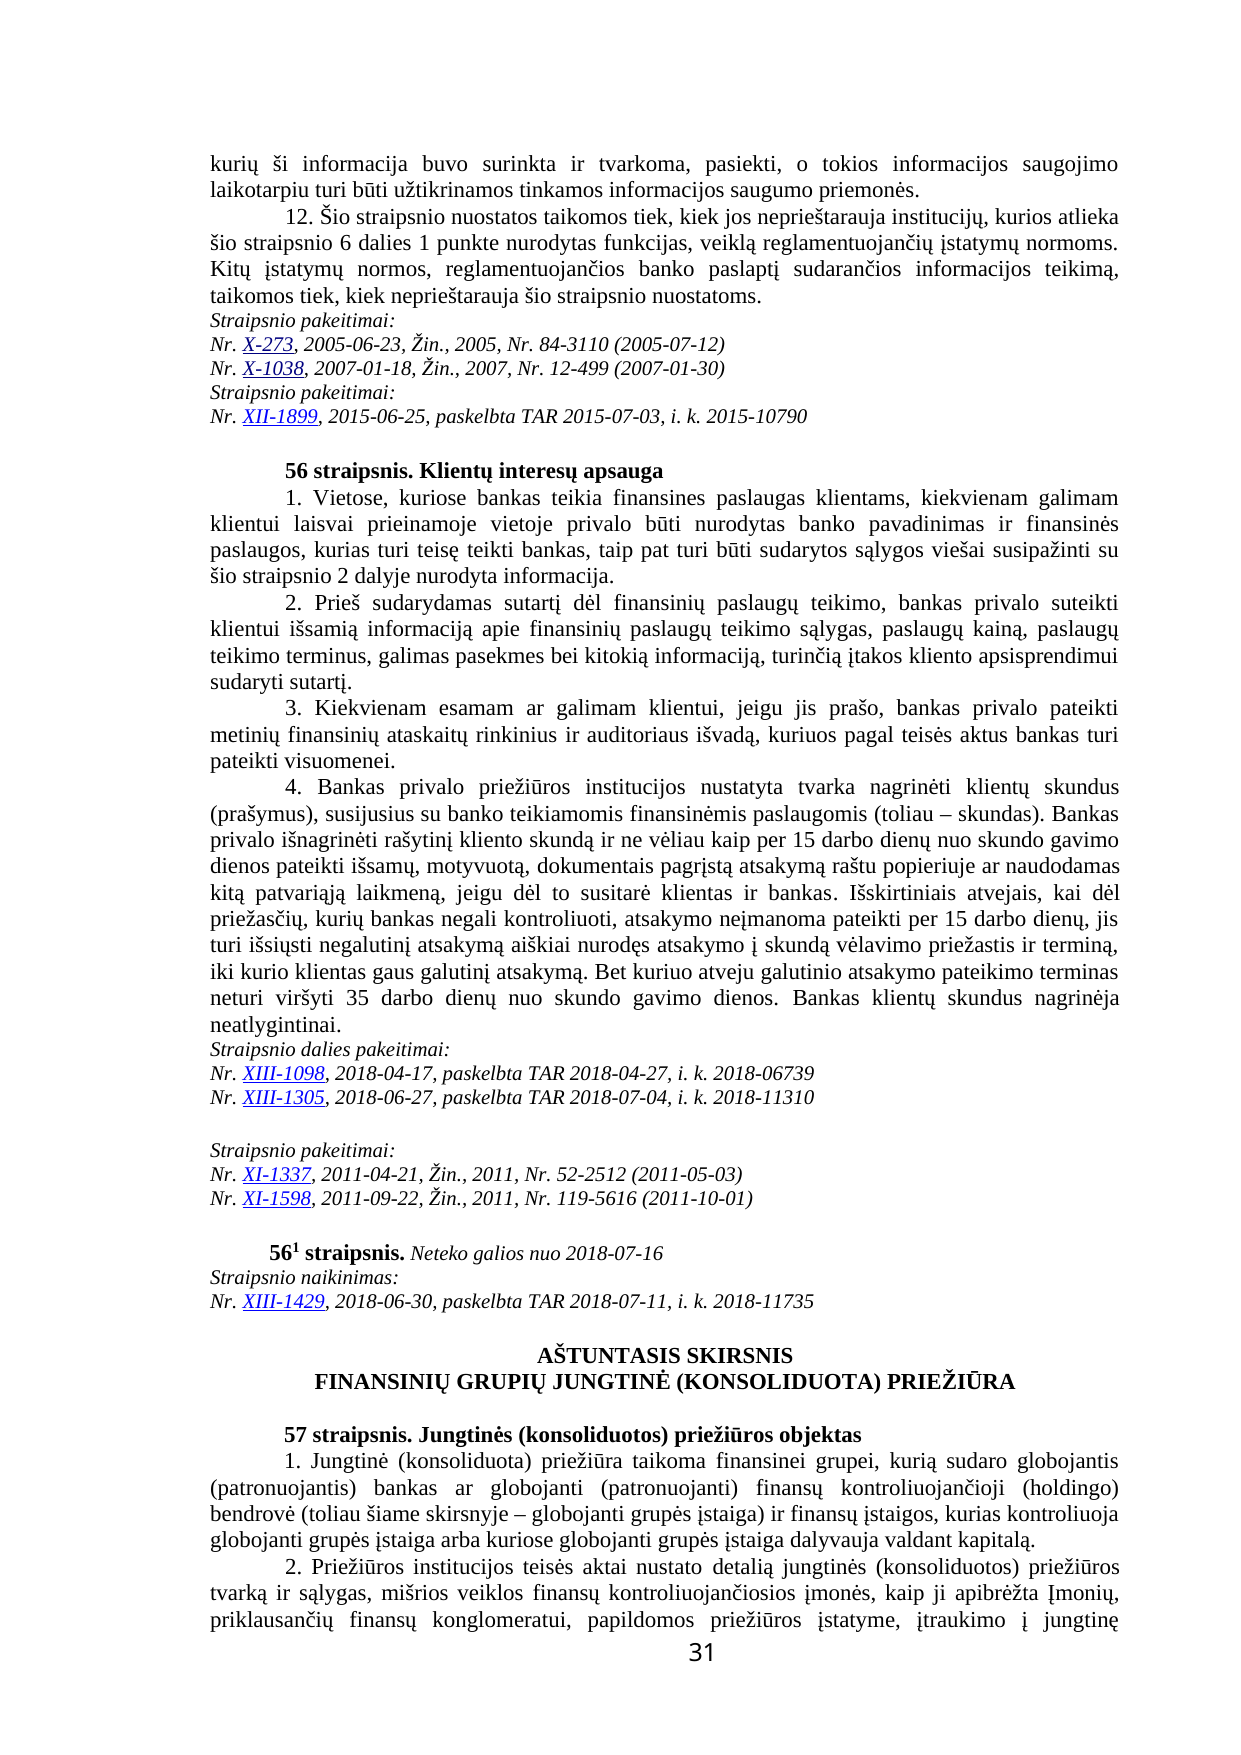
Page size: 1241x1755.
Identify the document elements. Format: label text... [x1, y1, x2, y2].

text 1. Jungtinė (konsoliduota) priežiūra taikoma finansinei grupei, kurią sudaro globojantis (patronuojantis) bankas ar globojanti (patronuojanti) finansų kontroliuojančioji (holdingo) bendrovė (toliau šiame skirsnyje – globojanti grupės įstaiga) ir finansų įstaigos, kurias kontroliuoja globojanti grupės įstaiga arba kuriose globojanti grupės įstaiga dalyvauja valdant kapitalą. [210, 1447, 1120, 1553]
text 12. Šio straipsnio nuostatos taikomos tiek, kiek jos neprieštarauja institucijų, kurios atlieka šio straipsnio 6 dalies 1 punkte nurodytas funkcijas, veiklą reglamentuojančių įstatymų normoms. Kitų įstatymų normos, reglamentuojančios banko paslaptį sudarančios informacijos teikimą, taikomos tiek, kiek neprieštarauja šio straipsnio nuostatoms. [210, 203, 1120, 308]
text FINANSINIŲ GRUPIŲ JUNGTINĖ (KONSOLIDUOTA) PRIEŽIŪRA [210, 1368, 1120, 1395]
text Nr. XI-1598, 2011-09-22, Žin., 2011, Nr. 119-5616 (2011-10-01) [210, 1186, 1120, 1210]
text Straipsnio dalies pakeitimai: [210, 1037, 1120, 1061]
text Straipsnio pakeitimai: [210, 1138, 1120, 1162]
text Nr. XIII-1305, 2018-06-27, paskelbta TAR 2018-07-04, i. k. 2018-11310 [210, 1085, 1120, 1109]
text Nr. X-273, 2005-06-23, Žin., 2005, Nr. 84-3110 (2005-07-12) [210, 332, 1120, 356]
text kurių ši informacija buvo surinkta ir tvarkoma, pasiekti, o tokios informacijos saugojimo laikotarpiu turi būti užtikrinamos tinkamos informacijos saugumo priemonės. [210, 150, 1120, 203]
text 4. Bankas privalo priežiūros institucijos nustatyta tvarka nagrinėti klientų skundus (prašymus), susijusius su banko teikiamomis finansinėmis paslaugomis (toliau – skundas). Bankas privalo išnagrinėti rašytinį kliento skundą ir ne vėliau kaip per 15 darbo dienų nuo skundo gavimo dienos pateikti išsamų, motyvuotą, dokumentais pagrįstą atsakymą raštu popieriuje ar naudodamas kitą patvariąją laikmeną, jeigu dėl to susitarė klientas ir bankas. Išskirtiniais atvejais, kai dėl priežasčių, kurių bankas negali kontroliuoti, atsakymo neįmanoma pateikti per 15 darbo dienų, jis turi išsiųsti negalutinį atsakymą aiškiai nurodęs atsakymo į skundą vėlavimo priežastis ir terminą, iki kurio klientas gaus galutinį atsakymą. Bet kuriuo atveju galutinio atsakymo pateikimo terminas neturi viršyti 35 darbo dienų nuo skundo gavimo dienos. Bankas klientų skundus nagrinėja neatlygintinai. [210, 773, 1120, 1037]
text Straipsnio naikinimas: [210, 1265, 1120, 1289]
text 57 straipsnis. Jungtinės (konsoliduotos) priežiūros objektas [210, 1421, 1120, 1447]
text Nr. XIII-1429, 2018-06-30, paskelbta TAR 2018-07-11, i. k. 2018-11735 [210, 1289, 1120, 1313]
text 56 straipsnis. Klientų interesų apsauga [210, 457, 1120, 483]
text Nr. X-1038, 2007-01-18, Žin., 2007, Nr. 12-499 (2007-01-30) [210, 356, 1120, 380]
text 2. Prieš sudarydamas sutartį dėl finansinių paslaugų teikimo, bankas privalo suteikti klientui išsamią informaciją apie finansinių paslaugų teikimo sąlygas, paslaugų kainą, paslaugų teikimo terminus, galimas pasekmes bei kitokią informaciją, turinčią įtakos kliento apsisprendimui sudaryti sutartį. [210, 589, 1120, 694]
text 2. Priežiūros institucijos teisės aktai nustato detalią jungtinės (konsoliduotos) priežiūros tvarką ir sąlygas, mišrios veiklos finansų kontroliuojančiosios įmonės, kaip ji apibrėžta Įmonių, priklausančių finansų konglomeratui, papildomos priežiūros įstatyme, įtraukimo į jungtinę [210, 1553, 1120, 1632]
text Straipsnio pakeitimai: [210, 308, 1120, 332]
text 1. Vietose, kuriose bankas teikia finansines paslaugas klientams, kiekvienam galimam klientui laisvai prieinamoje vietoje privalo būti nurodytas banko pavadinimas ir finansinės paslaugos, kurias turi teisę teikti bankas, taip pat turi būti sudarytos sąlygos viešai susipažinti su šio straipsnio 2 dalyje nurodyta informacija. [210, 483, 1120, 589]
text 3. Kiekvienam esamam ar galimam klientui, jeigu jis prašo, bankas privalo pateikti metinių finansinių ataskaitų rinkinius ir auditoriaus išvadą, kuriuos pagal teisės aktus bankas turi pateikti visuomenei. [210, 694, 1120, 773]
text Nr. XIII-1098, 2018-04-17, paskelbta TAR 2018-04-27, i. k. 2018-06739 [210, 1061, 1120, 1085]
text AŠTUNTASIS SKIRSNIS [210, 1342, 1120, 1368]
text Nr. XII-1899, 2015-06-25, paskelbta TAR 2015-07-03, i. k. 2015-10790 [210, 404, 1120, 428]
text Nr. XI-1337, 2011-04-21, Žin., 2011, Nr. 52-2512 (2011-05-03) [210, 1162, 1120, 1186]
text Straipsnio pakeitimai: [210, 380, 1120, 404]
text 561 straipsnis. Neteko galios nuo 2018-07-16 [210, 1239, 1120, 1265]
